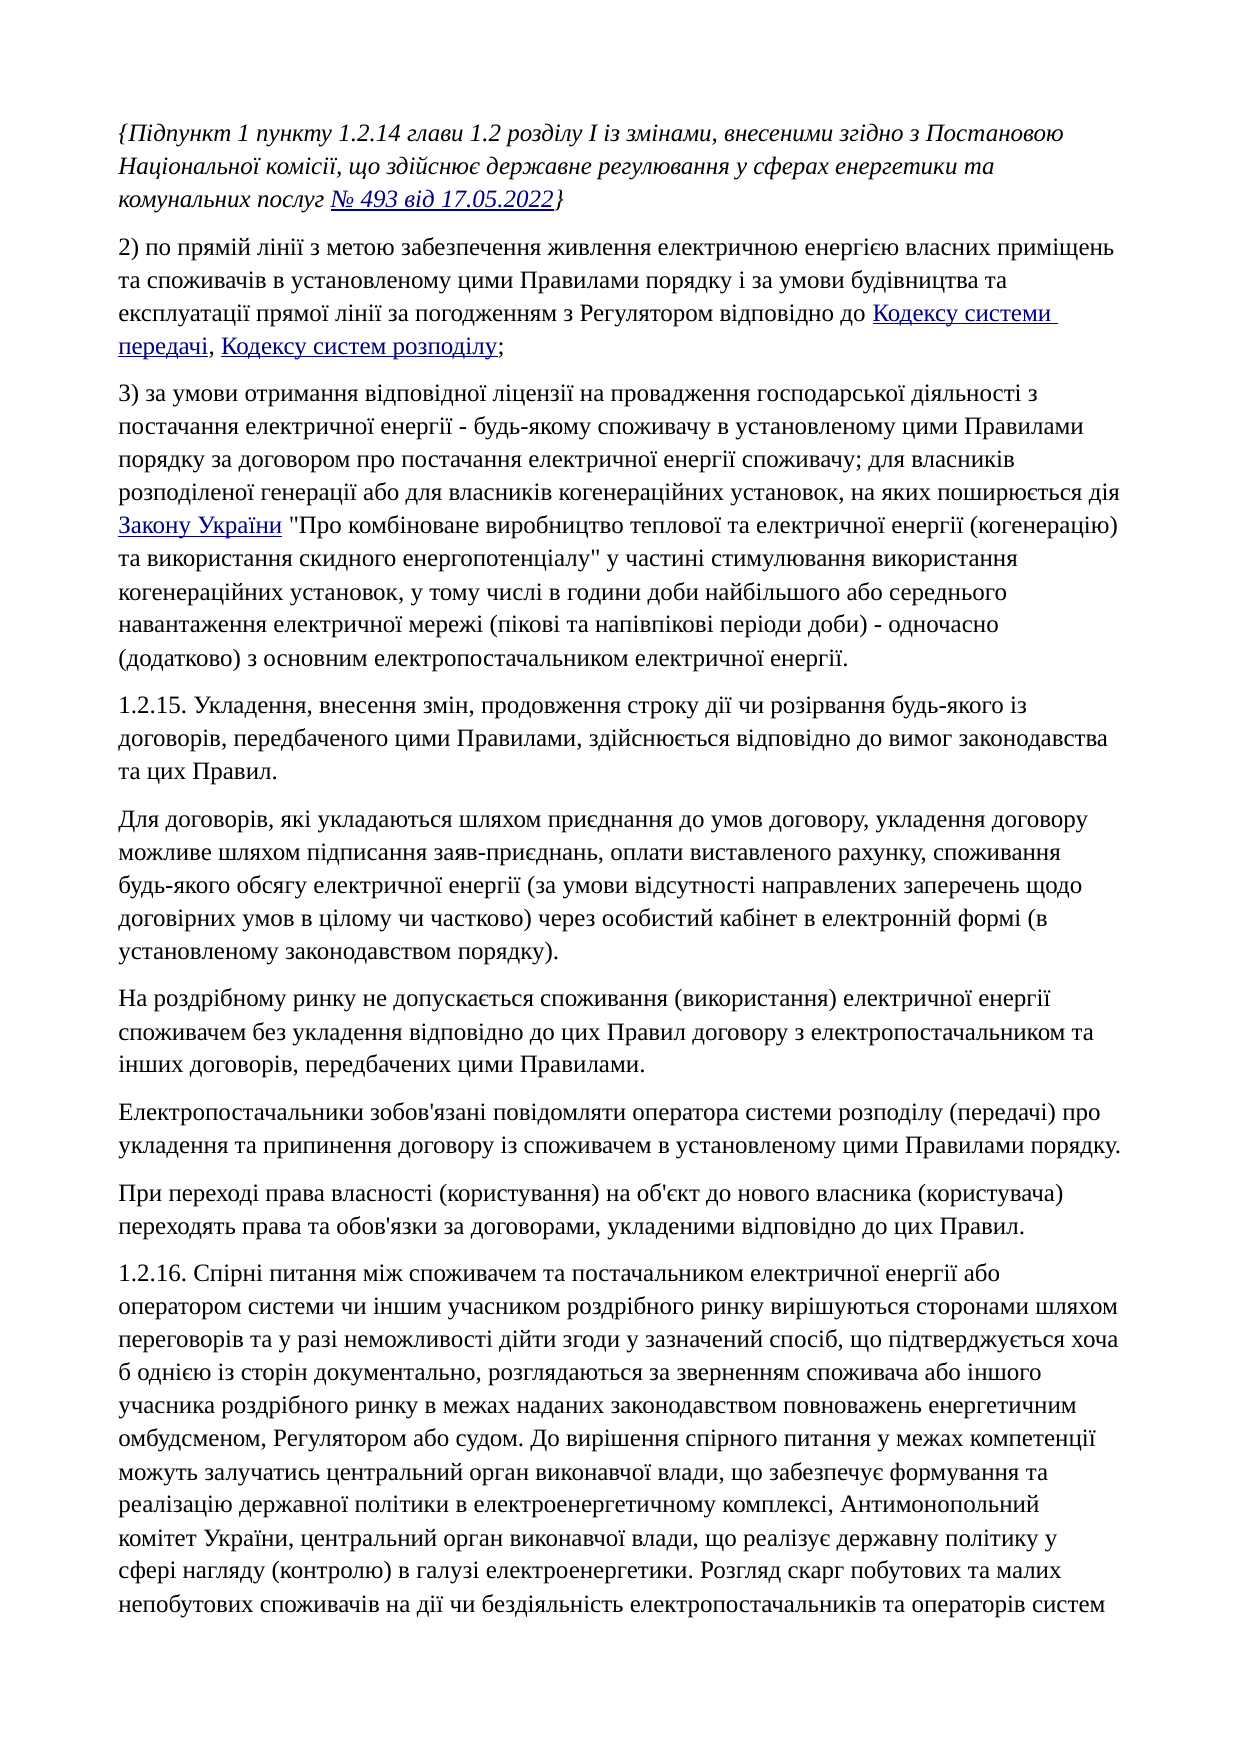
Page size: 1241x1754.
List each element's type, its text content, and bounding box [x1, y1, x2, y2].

text 1.2.15. Укладення, внесення змін, продовження строку дії чи розірвання будь-якого із договорів, передбаченого цими Правилами, здійснюється відповідно до вимог законодавства та цих Правил. [118, 690, 1122, 785]
text Електропостачальники зобов'язані повідомляти оператора системи розподілу (передачі) про укладення та припинення договору із споживачем в установленому цими Правилами порядку. [118, 1097, 1122, 1159]
text Для договорів, які укладаються шляхом приєднання до умов договору, укладення договору можливе шляхом підписання заяв-приєднань, оплати виставленого рахунку, споживання будь-якого обсягу електричної енергії (за умови відсутності направлених заперечень щодо договірних умов в цілому чи частково) через особистий кабінет в електронній формі (в установленому законодавством порядку). [118, 804, 1122, 965]
text На роздрібному ринку не допускається споживання (використання) електричної енергії споживачем без укладення відповідно до цих Правил договору з електропостачальником та інших договорів, передбачених цими Правилами. [118, 983, 1122, 1078]
text 2) по прямій лінії з метою забезпечення живлення електричною енергією власних приміщень та споживачів в установленому цими Правилами порядку і за умови будівництва та експлуатації прямої лінії за погодженням з Регулятором відповідно до Кодексу системи передачі, Кодексу систем розподілу; [118, 232, 1122, 359]
text 1.2.16. Спірні питання між споживачем та постачальником електричної енергії або оператором системи чи іншим учасником роздрібного ринку вирішуються сторонами шляхом переговорів та у разі неможливості дійти згоди у зазначений спосіб, що підтверджується хоча б однією із сторін документально, розглядаються за зверненням споживача або іншого учасника роздрібного ринку в межах наданих законодавством повноважень енергетичним омбудсменом, Регулятором або судом. До вирішення спірного питання у межах компетенції можуть залучатись центральний орган виконавчої влади, що забезпечує формування та реалізацію державної політики в електроенергетичному комплексі, Антимонопольний комітет України, центральний орган виконавчої влади, що реалізує державну політику у сфері нагляду (контролю) в галузі електроенергетики. Розгляд скарг побутових та малих непобутових споживачів на дії чи бездіяльність електропостачальників та операторів систем [118, 1258, 1122, 1617]
text При переході права власності (користування) на об'єкт до нового власника (користувача) переходять права та обов'язки за договорами, укладеними відповідно до цих Правил. [118, 1178, 1122, 1239]
text {Підпункт 1 пункту 1.2.14 глави 1.2 розділу I із змінами, внесеними згідно з Постановою Національної комісії, що здійснює державне регулювання у сферах енергетики та комунальних послуг № 493 від 17.05.2022} [118, 118, 1122, 213]
text 3) за умови отримання відповідної ліцензії на провадження господарської діяльності з постачання електричної енергії - будь-якому споживачу в установленому цими Правилами порядку за договором про постачання електричної енергії споживачу; для власників розподіленої генерації або для власників когенераційних установок, на яких поширюється дія Закону України "Про комбіноване виробництво теплової та електричної енергії (когенерацію) та використання скидного енергопотенціалу" у частині стимулювання використання когенераційних установок, у тому числі в години доби найбільшого або середнього навантаження електричної мережі (пікові та напівпікові періоди доби) - одночасно (додатково) з основним електропостачальником електричної енергії. [118, 378, 1122, 671]
